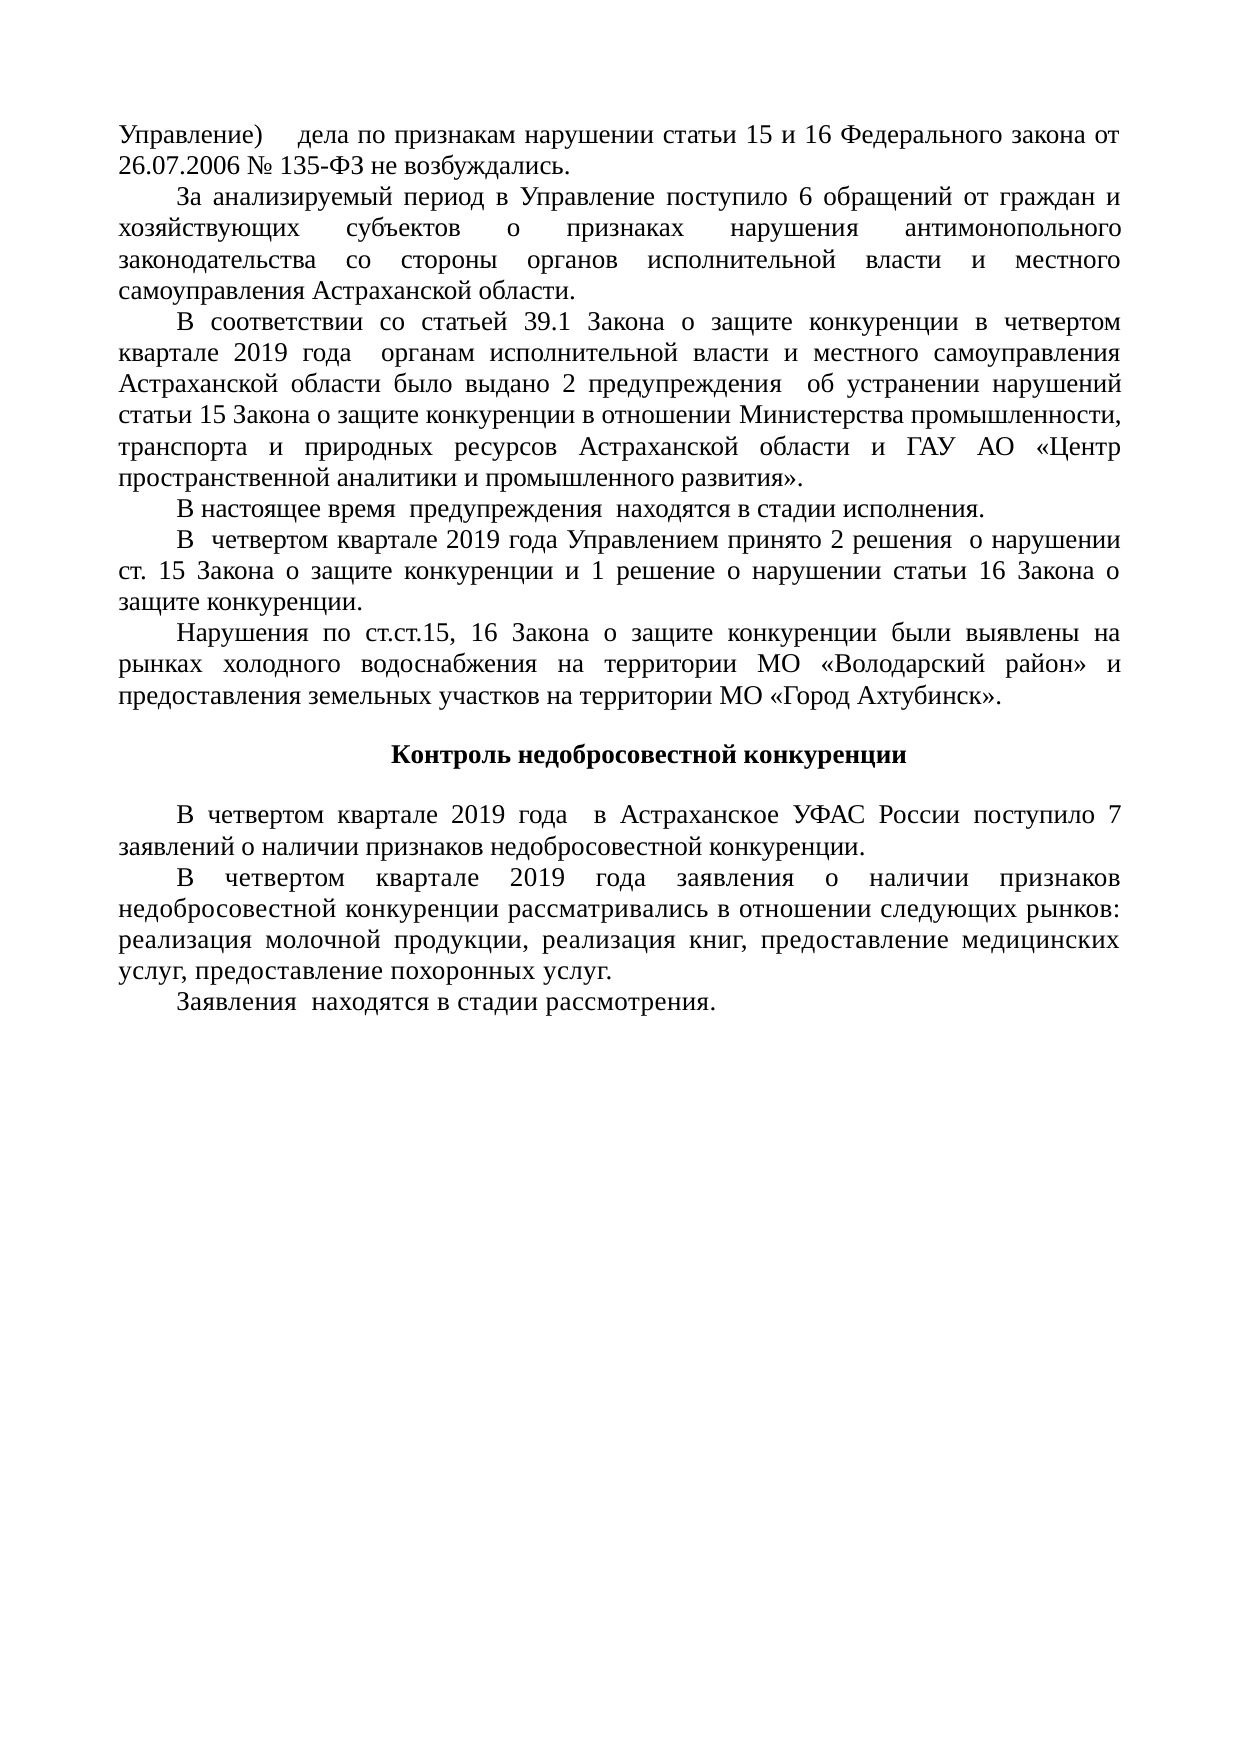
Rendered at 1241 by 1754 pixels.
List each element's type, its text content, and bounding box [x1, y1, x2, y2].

text В четвертом квартале 2019 года заявления о наличии признаков недобросовестной конкуренции рассматривались в отношении следующих рынков: реализация молочной продукции, реализация книг, предоставление медицинских услуг, предоставление похоронных услуг. [118, 861, 1122, 985]
text Заявления находятся в стадии рассмотрения. [118, 985, 1122, 1017]
text В настоящее время предупреждения находятся в стадии исполнения. [118, 492, 1122, 523]
text Управление) дела по признакам нарушении статьи 15 и 16 Федерального закона от 26.07.2006 № 135-ФЗ не возбуждались. [118, 118, 1122, 180]
text Контроль недобросовестной конкуренции [118, 739, 1122, 770]
text За анализируемый период в Управление поступило 6 обращений от граждан и хозяйствующих субъектов о признаках нарушения антимонопольного законодательства со стороны органов исполнительной власти и местного самоуправления Астраханской области. [118, 180, 1122, 305]
text Нарушения по ст.ст.15, 16 Закона о защите конкуренции были выявлены на рынках холодного водоснабжения на территории МО «Володарский район» и предоставления земельных участков на территории МО «Город Ахтубинск». [118, 616, 1122, 710]
text В четвертом квартале 2019 года Управлением принято 2 решения о нарушении ст. 15 Закона о защите конкуренции и 1 решение о нарушении статьи 16 Закона о защите конкуренции. [118, 523, 1122, 616]
text В соответствии со статьей 39.1 Закона о защите конкуренции в четвертом квартале 2019 года органам исполнительной власти и местного самоуправления Астраханской области было выдано 2 предупреждения об устранении нарушений статьи 15 Закона о защите конкуренции в отношении Министерства промышленности, транспорта и природных ресурсов Астраханской области и ГАУ АО «Центр пространственной аналитики и промышленного развития». [118, 305, 1122, 492]
text В четвертом квартале 2019 года в Астраханское УФАС России поступило 7 заявлений о наличии признаков недобросовестной конкуренции. [118, 798, 1122, 861]
